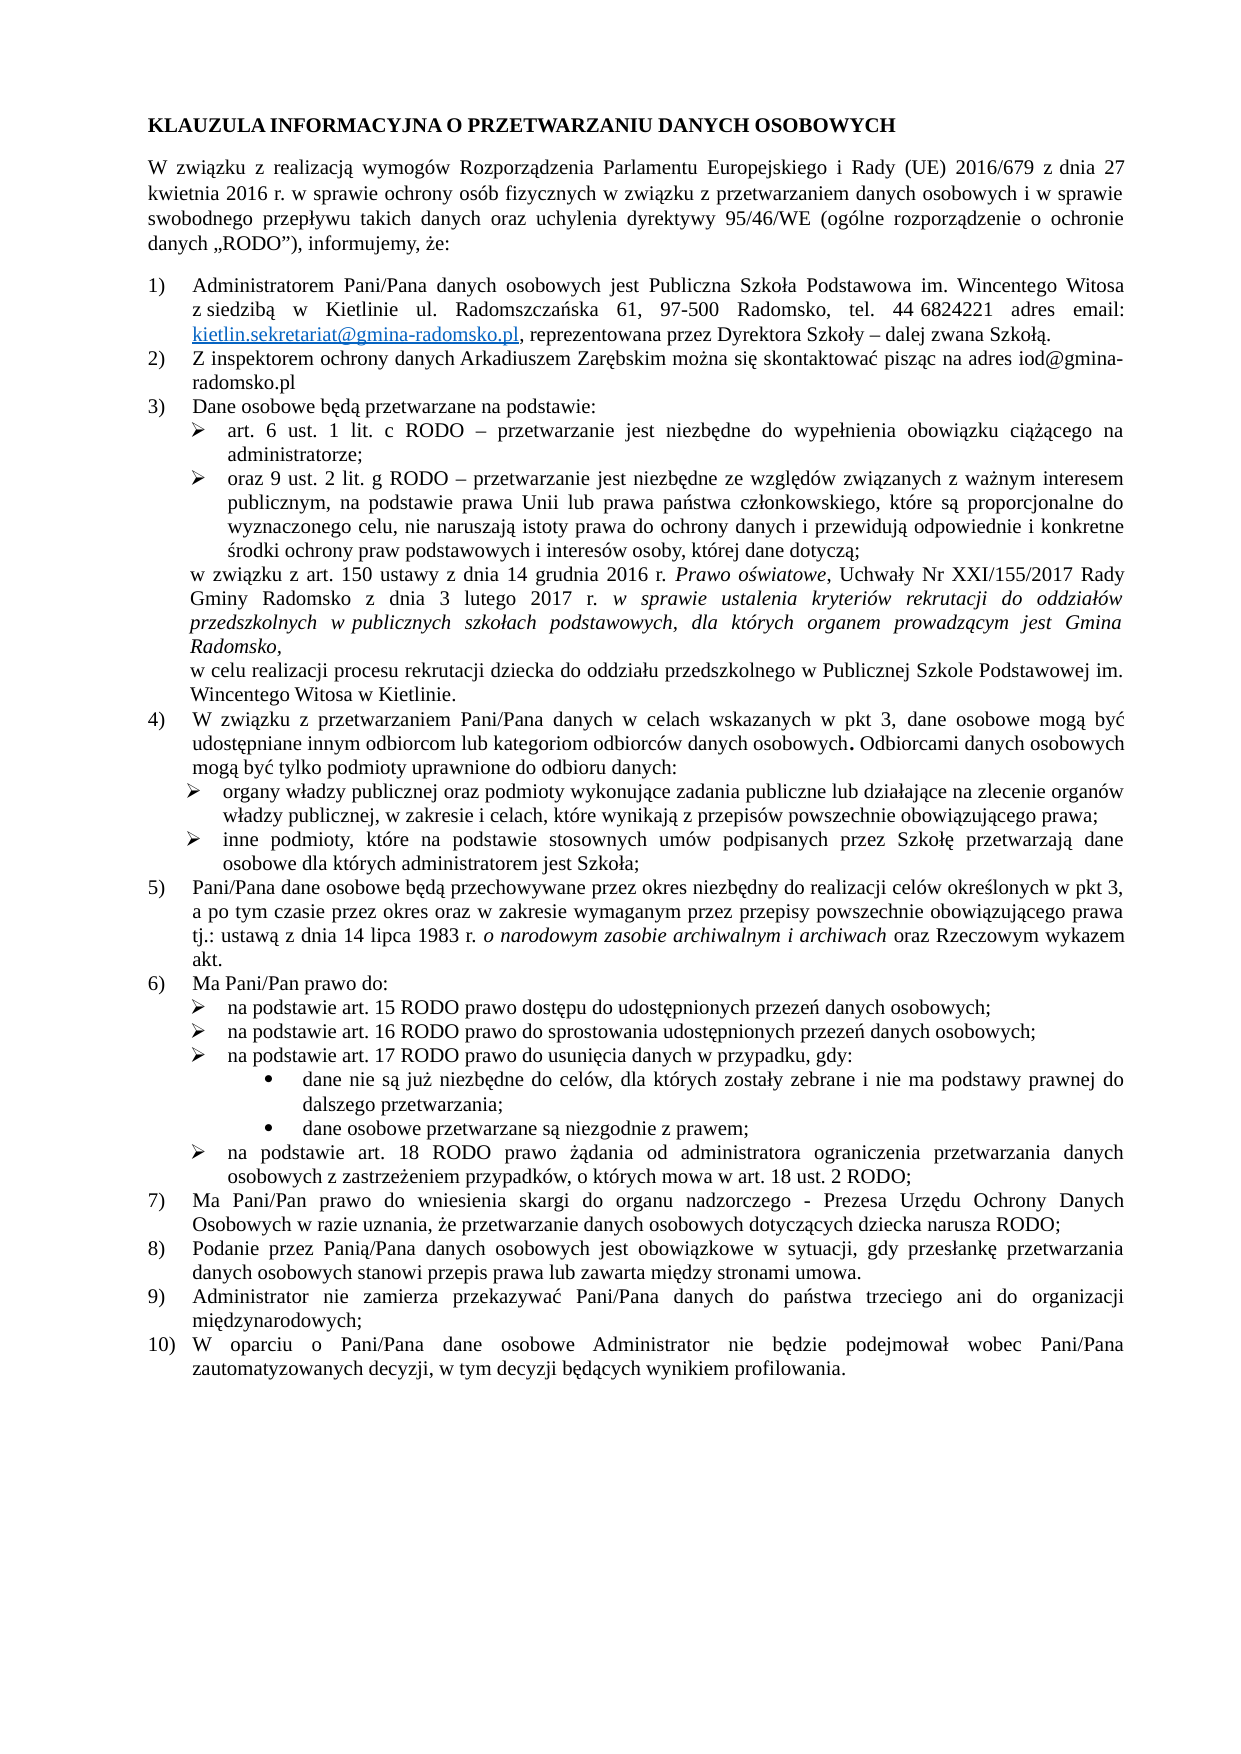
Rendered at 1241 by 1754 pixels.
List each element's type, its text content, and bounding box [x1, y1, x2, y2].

text 5) Pani/Pana dane osobowe będą przechowywane przez okres niezbędny do realizacji celów określonych w pkt 3, a po tym czasie przez okres oraz w zakresie wymaganym przez przepisy powszechnie obowiązującego prawa tj.: ustawą z dnia 14 lipca 1983 r. o narodowym zasobie archiwalnym i archiwach oraz Rzeczowym wykazem akt. [148, 875, 1125, 971]
list na podstawie art. 17 RODO prawo do usunięcia danych w przypadku, gdy: [190, 1043, 1125, 1067]
text 2) Z inspektorem ochrony danych Arkadiuszem Zarębskim można się skontaktować pisząc na adres iod@gmina-radomsko.pl [148, 346, 1125, 394]
text 9) Administrator nie zamierza przekazywać Pani/Pana danych do państwa trzeciego ani do organizacji międzynarodowych; [148, 1284, 1125, 1332]
list inne podmioty, które na podstawie stosownych umów podpisanych przez Szkołę przetwarzają dane osobowe dla których administratorem jest Szkoła; [185, 827, 1125, 875]
text 10) W oparciu o Pani/Pana dane osobowe Administrator nie będzie podejmował wobec Pani/Pana zautomatyzowanych decyzji, w tym decyzji będących wynikiem profilowania. [148, 1332, 1125, 1380]
text KLAUZULA INFORMACYJNA O PRZETWARZANIU DANYCH OSOBOWYCH [148, 113, 1125, 137]
list dane osobowe przetwarzane są niezgodnie z prawem; [265, 1116, 1125, 1139]
list na podstawie art. 15 RODO prawo dostępu do udostępnionych przezeń danych osobowych; [190, 995, 1125, 1019]
text W związku z realizacją wymogów Rozporządzenia Parlamentu Europejskiego i Rady (UE) 2016/679 z dnia 27 kwietnia 2016 r. w sprawie ochrony osób fizycznych w związku z przetwarzaniem danych osobowych i w sprawie swobodnego przepływu takich danych oraz uchylenia dyrektywy 95/46/WE (ogólne rozporządzenie o ochronie danych „RODO”), informujemy, że: [148, 155, 1125, 255]
text 3) Dane osobowe będą przetwarzane na podstawie: [148, 394, 1125, 418]
text 4) W związku z przetwarzaniem Pani/Pana danych w celach wskazanych w pkt 3, dane osobowe mogą być udostępniane innym odbiorcom lub kategoriom odbiorców danych osobowych. Odbiorcami danych osobowych mogą być tylko podmioty uprawnione do odbioru danych: [148, 706, 1125, 779]
list organy władzy publicznej oraz podmioty wykonujące zadania publiczne lub działające na zlecenie organów władzy publicznej, w zakresie i celach, które wynikają z przepisów powszechnie obowiązującego prawa; [185, 779, 1125, 827]
text 7) Ma Pani/Pan prawo do wniesienia skargi do organu nadzorczego - Prezesa Urzędu Ochrony Danych Osobowych w razie uznania, że przetwarzanie danych osobowych dotyczących dziecka narusza RODO; [148, 1188, 1125, 1236]
text 1) Administratorem Pani/Pana danych osobowych jest Publiczna Szkoła Podstawowa im. Wincentego Witosa z siedzibą w Kietlinie ul. Radomszczańska 61, 97-500 Radomsko, tel. 44 6824221 adres email: kietlin.sekretariat@gmina-radomsko.pl, reprezentowana przez Dyrektora Szkoły – dalej zwana Szkołą. [148, 273, 1125, 346]
list oraz 9 ust. 2 lit. g RODO – przetwarzanie jest niezbędne ze względów związanych z ważnym interesem publicznym, na podstawie prawa Unii lub prawa państwa członkowskiego, które są proporcjonalne do wyznaczonego celu, nie naruszają istoty prawa do ochrony danych i przewidują odpowiednie i konkretne środki ochrony praw podstawowych i interesów osoby, której dane dotyczą; [190, 466, 1125, 562]
list na podstawie art. 16 RODO prawo do sprostowania udostępnionych przezeń danych osobowych; [190, 1019, 1125, 1043]
text 6) Ma Pani/Pan prawo do: [148, 971, 1125, 995]
list na podstawie art. 18 RODO prawo żądania od administratora ograniczenia przetwarzania danych osobowych z zastrzeżeniem przypadków, o których mowa w art. 18 ust. 2 RODO; [190, 1139, 1125, 1188]
text w związku z art. 150 ustawy z dnia 14 grudnia 2016 r. Prawo oświatowe, Uchwały Nr XXI/155/2017 Rady Gminy Radomsko z dnia 3 lutego 2017 r. w sprawie ustalenia kryteriów rekrutacji do oddziałów przedszkolnych w publicznych szkołach podstawowych, dla których organem prowadzącym jest Gmina Radomsko, [190, 562, 1125, 658]
text w celu realizacji procesu rekrutacji dziecka do oddziału przedszkolnego w Publicznej Szkole Podstawowej im. Wincentego Witosa w Kietlinie. [190, 658, 1125, 706]
text 8) Podanie przez Panią/Pana danych osobowych jest obowiązkowe w sytuacji, gdy przesłankę przetwarzania danych osobowych stanowi przepis prawa lub zawarta między stronami umowa. [148, 1236, 1125, 1284]
list dane nie są już niezbędne do celów, dla których zostały zebrane i nie ma podstawy prawnej do dalszego przetwarzania; [265, 1067, 1125, 1116]
list art. 6 ust. 1 lit. c RODO – przetwarzanie jest niezbędne do wypełnienia obowiązku ciążącego na administratorze; [190, 418, 1125, 466]
